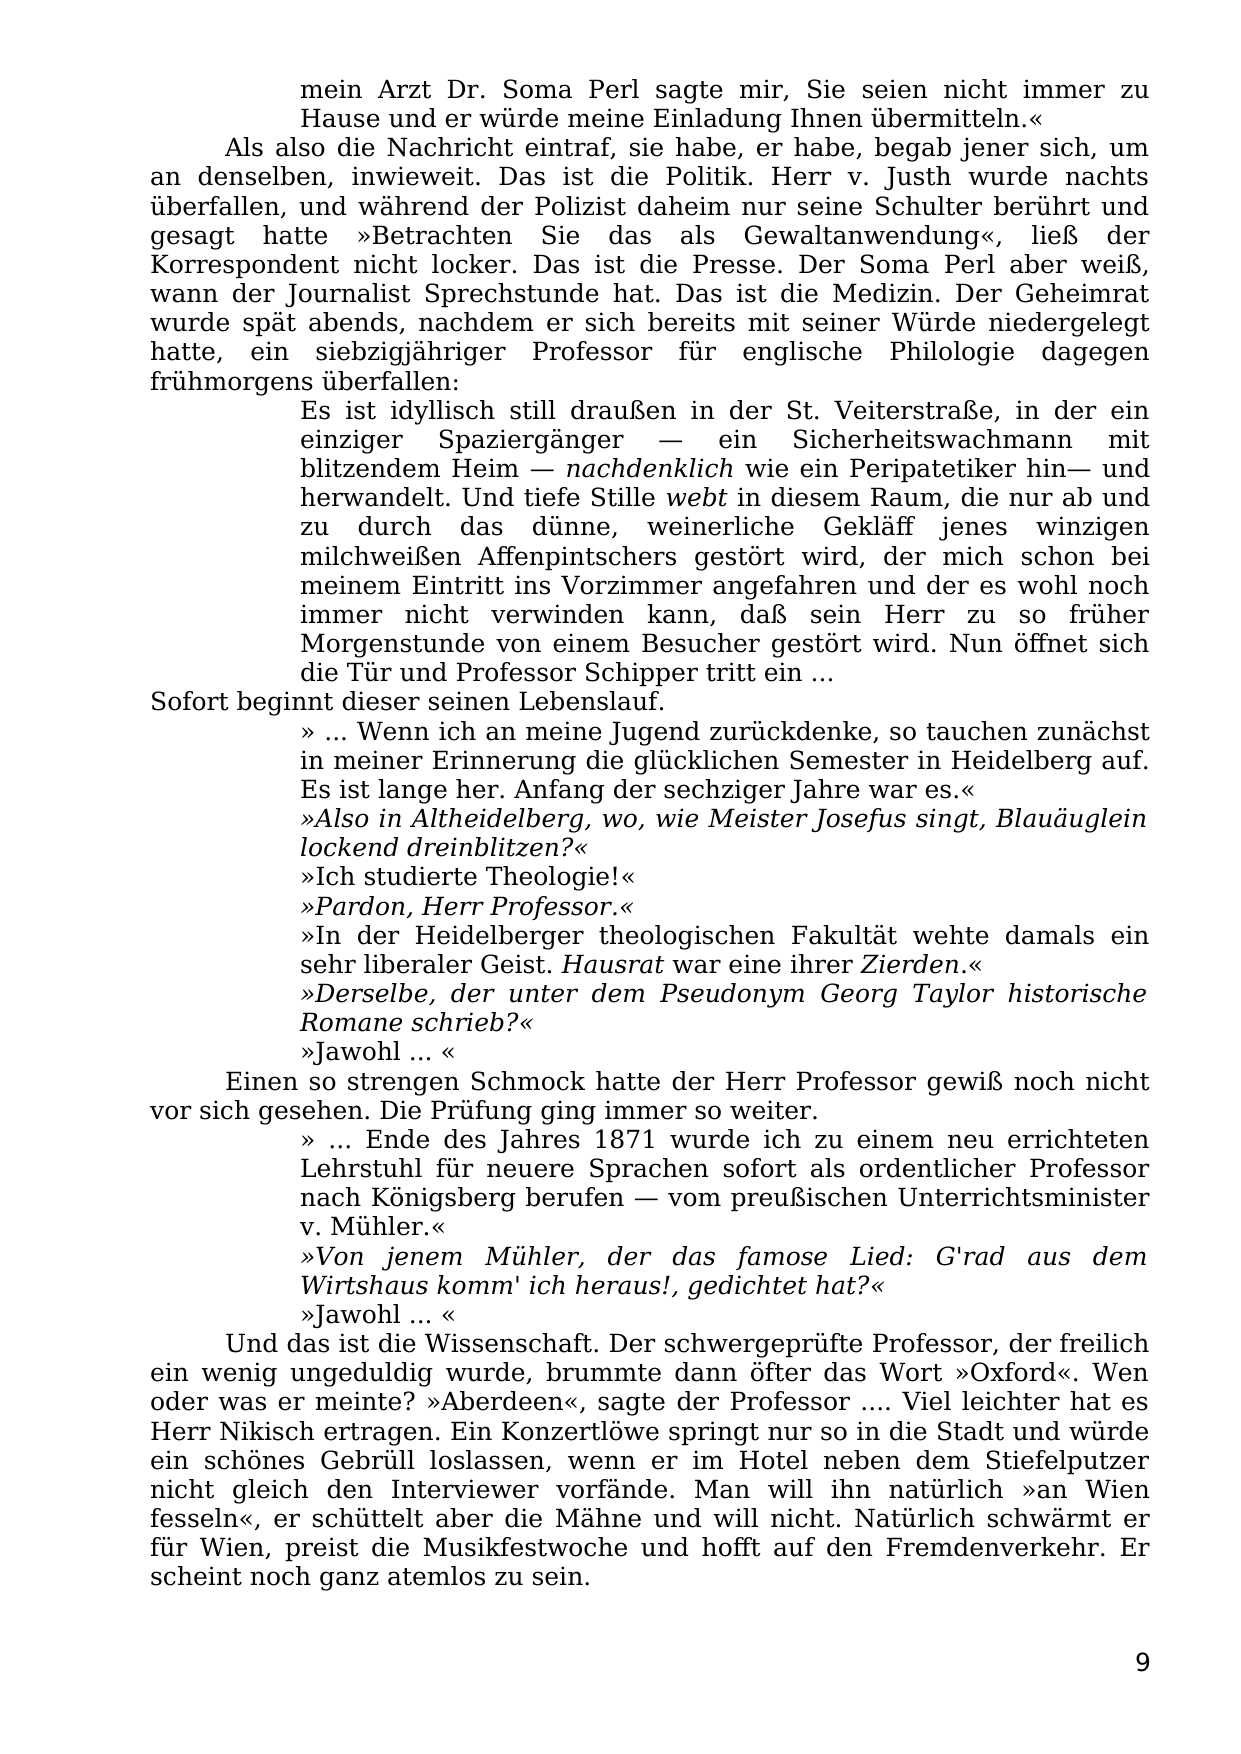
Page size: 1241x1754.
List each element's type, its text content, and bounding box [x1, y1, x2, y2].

text »Ich studierte Theologie!« [300, 862, 1151, 892]
text »Pardon, Herr Professor.« [300, 892, 1151, 921]
text »In der Heidelberger theologischen Fakultät wehte damals ein sehr liberaler Geist. Hausrat war eine ihrer Zierden.« [300, 921, 1151, 979]
text »Jawohl ... « [300, 1037, 1151, 1067]
text »Von jenem Mühler, der das famose Lied: G'rad aus dem Wirtshaus komm' ich heraus!, gedichtet hat?« [300, 1242, 1151, 1300]
text »Jawohl ... « [300, 1300, 1151, 1329]
text »Also in Altheidelberg, wo, wie Meister Josefus singt, Blauäuglein lockend dreinblitzen?« [300, 804, 1151, 862]
text Sofort beginnt dieser seinen Lebenslauf. [150, 687, 1151, 717]
text Als also die Nachricht eintraf, sie habe, er habe, begab jener sich, um an denselben, inwieweit. Das ist die Politik. Herr v. Justh wurde nachts überfallen, und während der Polizist daheim nur seine Schulter berührt und gesagt hatte »Betrachten Sie das als Gewaltanwendung«, ließ der Korrespondent nicht locker. Das ist die Presse. Der Soma Perl aber weiß, wann der Journalist Sprechstunde hat. Das ist die Medizin. Der Geheimrat wurde spät abends, nachdem er sich bereits mit seiner Würde niedergelegt hatte, ein siebzigjähriger Professor für englische Philologie dagegen frühmorgens überfallen: [150, 133, 1151, 396]
text » ... Ende des Jahres 1871 wurde ich zu einem neu errichteten Lehrstuhl für neuere Sprachen sofort als ordentlicher Professor nach Königsberg berufen — vom preußischen Unterrichtsminister v. Mühler.« [300, 1125, 1151, 1242]
text » ... Wenn ich an meine Jugend zurückdenke, so tauchen zunächst in meiner Erinnerung die glücklichen Semester in Heidelberg auf. Es ist lange her. Anfang der sechziger Jahre war es.« [300, 717, 1151, 804]
text Und das ist die Wissenschaft. Der schwergeprüfte Professor, der freilich ein wenig ungeduldig wurde, brummte dann öfter das Wort »Oxford«. Wen oder was er meinte? »Aberdeen«, sagte der Professor .... Viel leichter hat es Herr Nikisch ertragen. Ein Konzertlöwe springt nur so in die Stadt und würde ein schönes Gebrüll loslassen, wenn er im Hotel neben dem Stiefelputzer nicht gleich den Interviewer vorfände. Man will ihn natürlich »an Wien fesseln«, er schüttelt aber die Mähne und will nicht. Natürlich schwärmt er für Wien, preist die Musikfestwoche und hofft auf den Fremdenverkehr. Er scheint noch ganz atemlos zu sein. [150, 1329, 1151, 1592]
text mein Arzt Dr. Soma Perl sagte mir, Sie seien nicht immer zu Hause und er würde meine Einladung Ihnen übermitteln.« [300, 75, 1151, 133]
text Es ist idyllisch still draußen in der St. Veiterstraße, in der ein einziger Spaziergänger — ein Sicherheitswachmann mit blitzendem Heim — nachdenklich wie ein Peripatetiker hin— und herwandelt. Und tiefe Stille webt in diesem Raum, die nur ab und zu durch das dünne, weinerliche Gekläff jenes winzigen milchweißen Affenpintschers gestört wird, der mich schon bei meinem Eintritt ins Vorzimmer angefahren und der es wohl noch immer nicht verwinden kann, daß sein Herr zu so früher Morgenstunde von einem Besucher gestört wird. Nun öffnet sich die Tür und Professor Schipper tritt ein ... [300, 396, 1151, 687]
text »Derselbe, der unter dem Pseudonym Georg Taylor historische Romane schrieb?« [300, 979, 1151, 1037]
text Einen so strengen Schmock hatte der Herr Professor gewiß noch nicht vor sich gesehen. Die Prüfung ging immer so weiter. [150, 1067, 1151, 1125]
